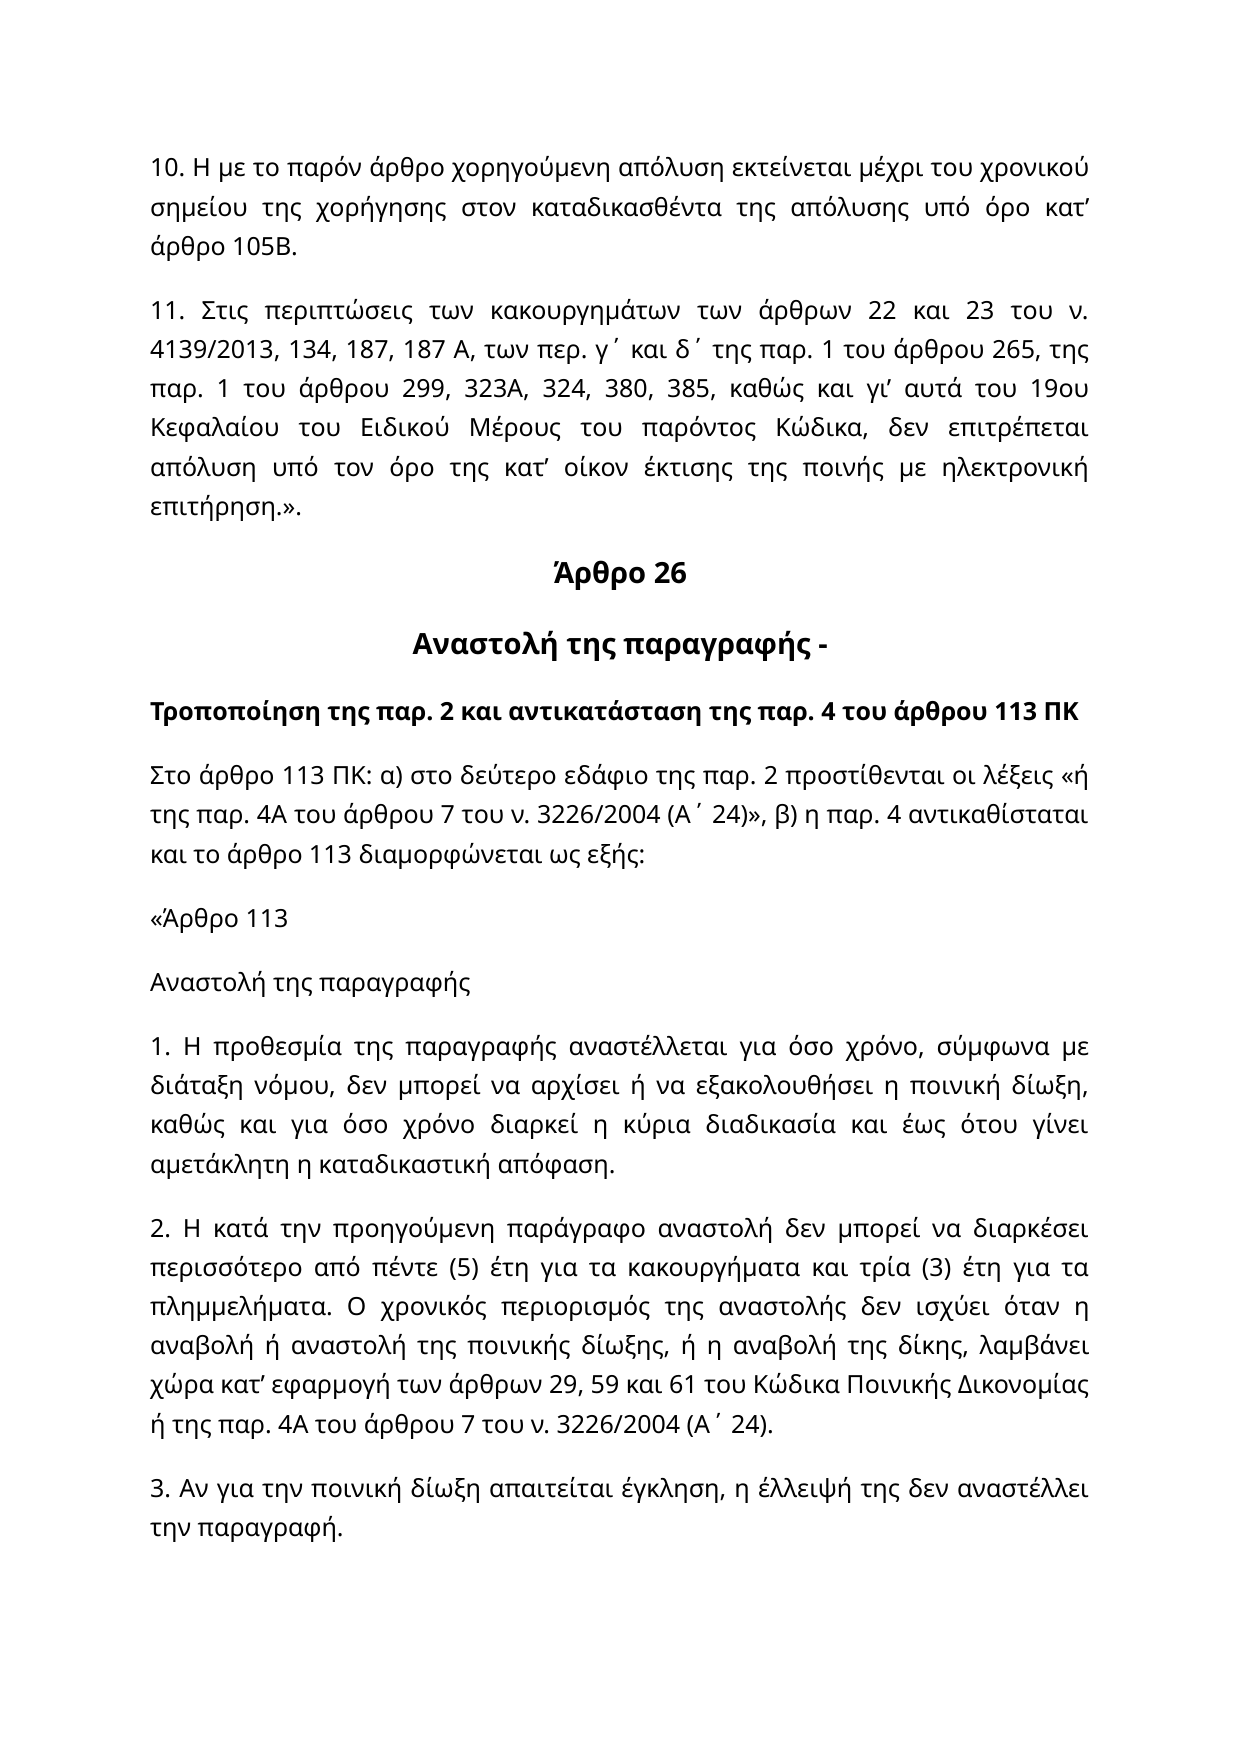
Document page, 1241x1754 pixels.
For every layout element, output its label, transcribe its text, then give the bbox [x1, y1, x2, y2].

text 2. Η κατά την προηγούμενη παράγραφο αναστολή δεν μπορεί να διαρκέσει περισσότερο από πέντε (5) έτη για τα κακουργήματα και τρία (3) έτη για τα πλημμελήματα. Ο χρονικός περιορισμός της αναστολής δεν ισχύει όταν η αναβολή ή αναστολή της ποινικής δίωξης, ή η αναβολή της δίκης, λαμβάνει χώρα κατ’ εφαρμογή των άρθρων 29, 59 και 61 του Κώδικα Ποινικής Δικονομίας ή της παρ. 4Α του άρθρου 7 του ν. 3226/2004 (Α΄ 24). [150, 1210, 1090, 1440]
text 3. Αν για την ποινική δίωξη απαιτείται έγκληση, η έλλειψή της δεν αναστέλλει την παραγραφή. [150, 1470, 1090, 1544]
text 10. Η με το παρόν άρθρο χορηγούμενη απόλυση εκτείνεται μέχρι του χρονικού σημείου της χορήγησης στον καταδικασθέντα της απόλυσης υπό όρο κατ’ άρθρο 105Β. [150, 150, 1090, 262]
text «Άρθρο 113 [150, 900, 1090, 934]
text Αναστολή της παραγραφής [150, 964, 1090, 999]
text 11. Στις περιπτώσεις των κακουργημάτων των άρθρων 22 και 23 του ν. 4139/2013, 134, 187, 187 Α, των περ. γ΄ και δ΄ της παρ. 1 του άρθρου 265, της παρ. 1 του άρθρου 299, 323Α, 324, 380, 385, καθώς και γι’ αυτά του 19ου Κεφαλαίου του Ειδικού Μέρους του παρόντος Kώδικα, δεν επιτρέπεται απόλυση υπό τον όρο της κατ’ οίκον έκτισης της ποινής με ηλεκτρονική επιτήρηση.». [150, 292, 1090, 522]
subtitle Αναστολή της παραγραφής - [150, 623, 1090, 663]
text Στο άρθρο 113 ΠΚ: α) στο δεύτερο εδάφιο της παρ. 2 προστίθενται οι λέξεις «ή της παρ. 4Α του άρθρου 7 του ν. 3226/2004 (Α΄ 24)», β) η παρ. 4 αντικαθίσταται και το άρθρο 113 διαμορφώνεται ως εξής: [150, 758, 1090, 870]
subtitle Άρθρο 26 [150, 552, 1090, 592]
text Τροποποίηση της παρ. 2 και αντικατάσταση της παρ. 4 του άρθρου 113 ΠΚ [150, 694, 1090, 728]
text 1. Η προθεσμία της παραγραφής αναστέλλεται για όσο χρόνο, σύμφωνα με διάταξη νόμου, δεν μπορεί να αρχίσει ή να εξακολουθήσει η ποινική δίωξη, καθώς και για όσο χρόνο διαρκεί η κύρια διαδικασία και έως ότου γίνει αμετάκλητη η καταδικαστική απόφαση. [150, 1029, 1090, 1180]
